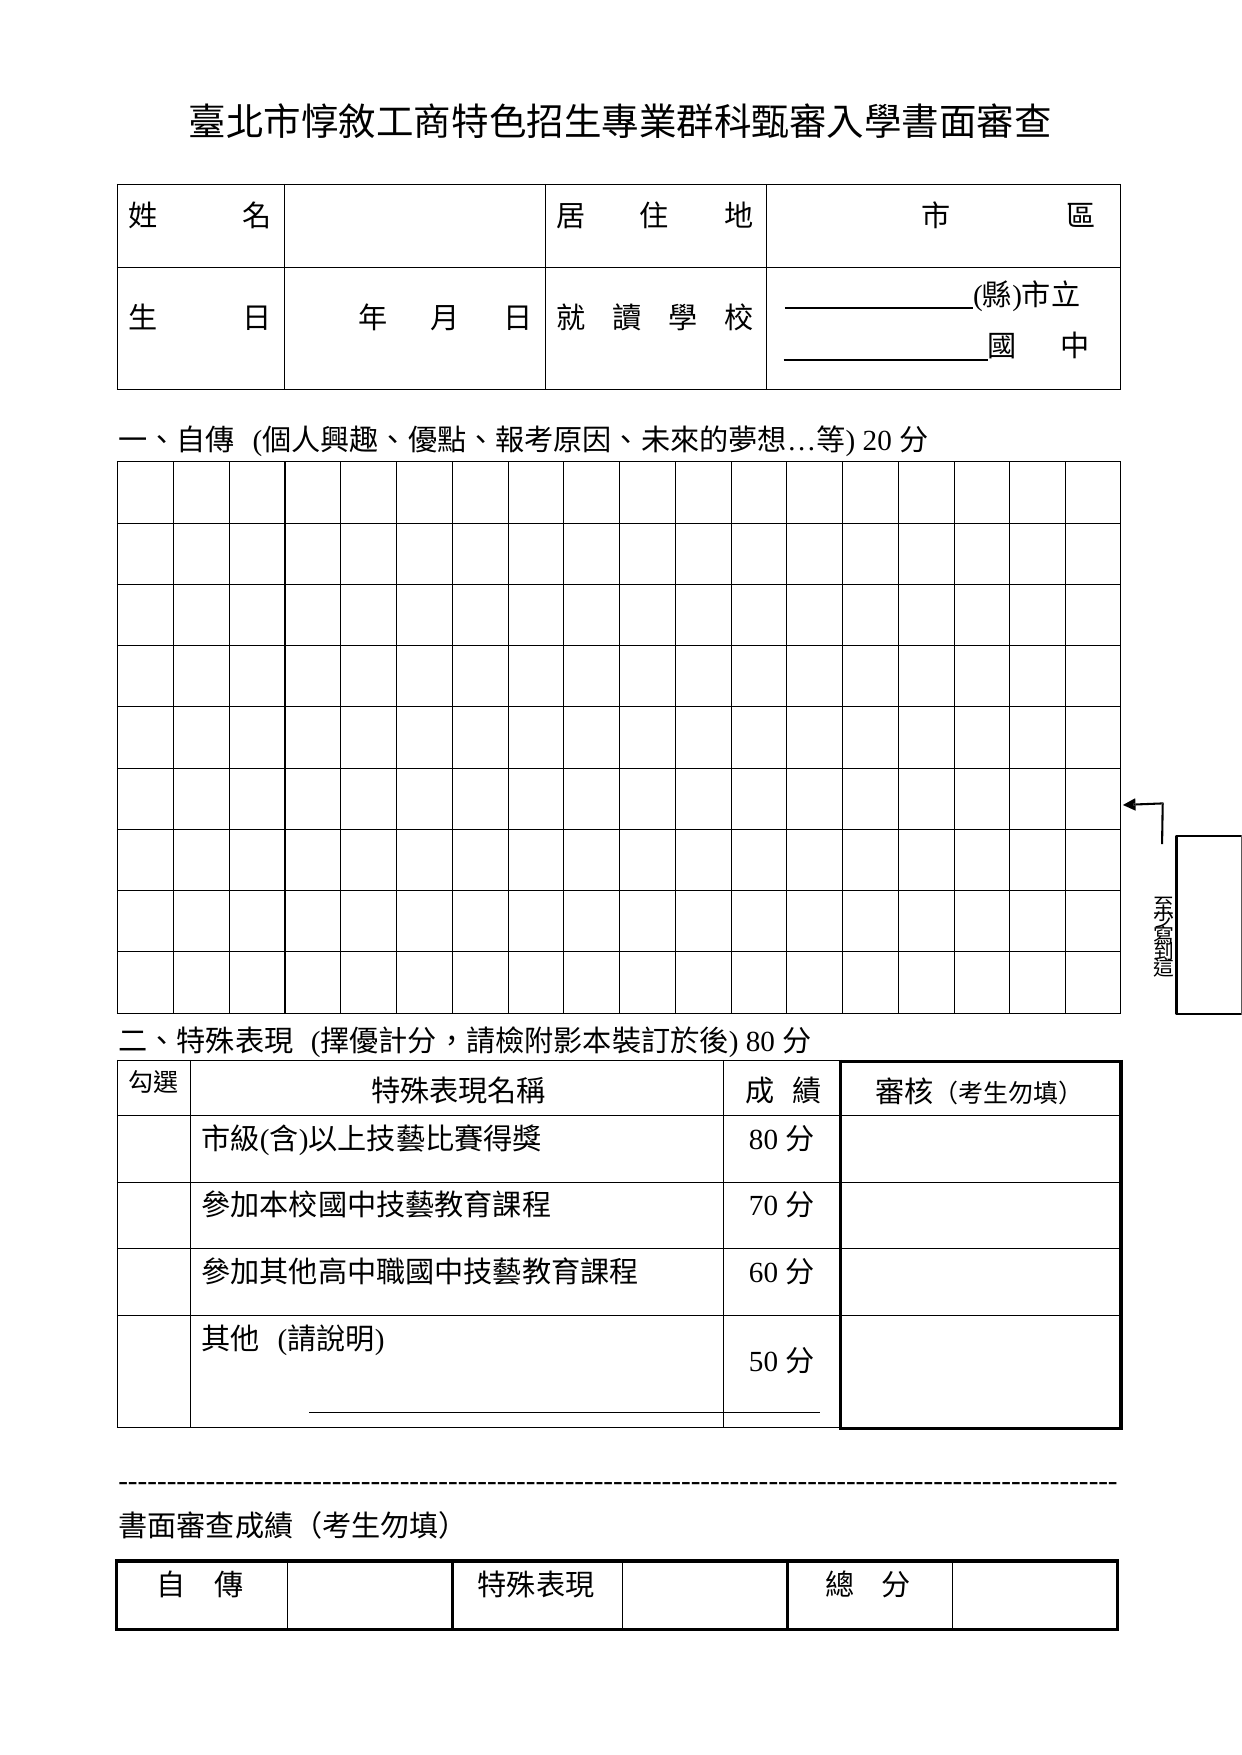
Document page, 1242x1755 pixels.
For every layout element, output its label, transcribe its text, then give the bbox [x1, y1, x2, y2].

table_cell [286, 524, 340, 584]
table_cell [787, 830, 842, 890]
table_cell [509, 952, 563, 1012]
table_cell [676, 769, 731, 829]
table_cell [341, 891, 396, 951]
table_cell [509, 707, 563, 767]
table_cell [843, 830, 898, 890]
table_header [623, 1563, 786, 1628]
text 臺北市惇敘工商特色招生專業群科甄審入學書面審查 [189, 94, 1189, 142]
table_cell [341, 952, 396, 1012]
table_cell [453, 646, 508, 706]
table_cell [1010, 830, 1065, 890]
table_cell [286, 830, 340, 890]
table_cell [230, 769, 284, 829]
table_header [953, 1563, 1116, 1628]
table_cell [118, 830, 173, 890]
table_cell [453, 707, 508, 767]
table_cell [843, 952, 898, 1012]
table_cell [174, 646, 229, 706]
table_cell 就 讀 學 校 [546, 268, 766, 389]
text ------------------------------------------------------------------------------------------------------- [118, 1463, 1189, 1497]
table_cell [174, 769, 229, 829]
table_cell [118, 1183, 190, 1248]
table_cell [620, 707, 675, 767]
table_cell [564, 830, 619, 890]
table_cell [1066, 646, 1120, 706]
table_cell [453, 830, 508, 890]
table_cell [341, 646, 396, 706]
table_cell 參加本校國中技藝教育課程 [191, 1183, 723, 1248]
table_cell [732, 646, 786, 706]
table_cell [842, 1183, 1119, 1248]
table_cell [397, 830, 452, 890]
table_cell [843, 891, 898, 951]
table_cell [118, 1249, 190, 1315]
table_cell [1066, 585, 1120, 645]
table_cell [509, 891, 563, 951]
table_header [397, 462, 452, 522]
table_cell [1066, 891, 1120, 951]
table_header 特殊表現 [454, 1563, 622, 1628]
table_cell [955, 952, 1009, 1012]
table_cell 其他 (請說明) [191, 1316, 723, 1427]
table_cell [676, 646, 731, 706]
table_cell [286, 769, 340, 829]
table_cell [732, 952, 786, 1012]
table_cell [1066, 707, 1120, 767]
table_cell [620, 646, 675, 706]
table_cell [899, 707, 954, 767]
table_cell [787, 707, 842, 767]
table_cell [564, 585, 619, 645]
table_cell [955, 891, 1009, 951]
table_cell [732, 830, 786, 890]
table_cell [843, 646, 898, 706]
table_cell [955, 769, 1009, 829]
table_cell [286, 646, 340, 706]
table_cell [732, 524, 786, 584]
table_header 審核（考生勿填） [842, 1063, 1119, 1115]
table_cell [453, 585, 508, 645]
table_cell [1066, 952, 1120, 1012]
table_cell [955, 585, 1009, 645]
table_header [843, 462, 898, 522]
table_cell [397, 524, 452, 584]
table_cell [676, 585, 731, 645]
table_cell (縣)市立 國 中 [767, 268, 1120, 389]
table_header 總 分 [789, 1563, 952, 1628]
table_header 勾選 [118, 1061, 190, 1115]
table_cell [842, 1249, 1119, 1315]
table_header 市 區 [767, 185, 1120, 267]
table_cell [843, 585, 898, 645]
table_cell [118, 769, 173, 829]
table_cell [286, 952, 340, 1012]
table_header [286, 462, 340, 522]
table_cell [564, 646, 619, 706]
table_cell [286, 585, 340, 645]
table_cell [174, 707, 229, 767]
table_cell [174, 524, 229, 584]
table_cell [787, 524, 842, 584]
table_cell [1066, 830, 1120, 890]
table_cell [1010, 707, 1065, 767]
table_cell [899, 830, 954, 890]
table_cell [453, 952, 508, 1012]
table_cell [174, 585, 229, 645]
table_cell [341, 830, 396, 890]
table_cell [732, 891, 786, 951]
table_cell [1010, 646, 1065, 706]
table_cell [230, 707, 284, 767]
table_cell [843, 707, 898, 767]
table_cell [230, 524, 284, 584]
table_cell [899, 891, 954, 951]
table_cell [676, 952, 731, 1012]
table_cell [341, 707, 396, 767]
table_cell [230, 646, 284, 706]
table_cell [118, 585, 173, 645]
table_cell 年 月 日 [285, 268, 545, 389]
table_cell [620, 769, 675, 829]
table_cell [955, 707, 1009, 767]
table_cell 參加其他高中職國中技藝教育課程 [191, 1249, 723, 1315]
table_cell [787, 891, 842, 951]
table_cell [509, 646, 563, 706]
table_cell [787, 952, 842, 1012]
table_header [288, 1563, 451, 1628]
table_cell [787, 585, 842, 645]
table_cell [1010, 524, 1065, 584]
table_cell [620, 585, 675, 645]
table_cell [787, 646, 842, 706]
table_cell [341, 524, 396, 584]
table_cell [174, 891, 229, 951]
table_header [285, 185, 545, 267]
table_cell [230, 952, 284, 1012]
table_cell [899, 646, 954, 706]
table_header [787, 462, 842, 522]
table_header [676, 462, 731, 522]
table_cell [341, 585, 396, 645]
table_cell [620, 952, 675, 1012]
table_cell [397, 707, 452, 767]
table_cell [118, 1316, 190, 1427]
table_cell 生 日 [118, 268, 284, 389]
table_cell [286, 707, 340, 767]
table_header [453, 462, 508, 522]
table_cell [564, 952, 619, 1012]
table_cell [1066, 769, 1120, 829]
table_cell [1010, 891, 1065, 951]
table_cell [955, 830, 1009, 890]
table_header [341, 462, 396, 522]
table_cell [1010, 585, 1065, 645]
table_cell [732, 585, 786, 645]
table_header [955, 462, 1009, 522]
table_cell 70 分 [724, 1183, 839, 1248]
table_cell [118, 891, 173, 951]
table_cell [620, 524, 675, 584]
table_cell [174, 830, 229, 890]
table_cell [564, 769, 619, 829]
table_header [620, 462, 675, 522]
table_cell [118, 952, 173, 1012]
table_cell [230, 830, 284, 890]
table_cell [676, 524, 731, 584]
table_cell [397, 646, 452, 706]
table_cell [676, 707, 731, 767]
table_cell [174, 952, 229, 1012]
table_cell [899, 585, 954, 645]
table_header 姓 名 [118, 185, 284, 267]
table_cell [230, 585, 284, 645]
table_cell [397, 891, 452, 951]
text [1178, 901, 1183, 982]
table_cell [286, 891, 340, 951]
table_header [1066, 462, 1120, 522]
table_cell [509, 524, 563, 584]
table_cell [230, 891, 284, 951]
table_cell [509, 830, 563, 890]
table_cell [732, 707, 786, 767]
table_header 自 傳 [118, 1563, 287, 1628]
table_cell [453, 769, 508, 829]
table_cell [1010, 952, 1065, 1012]
table_header [899, 462, 954, 522]
table_cell [955, 524, 1009, 584]
table_cell [397, 952, 452, 1012]
table_cell [899, 524, 954, 584]
table_header [230, 462, 284, 522]
table_cell [899, 952, 954, 1012]
table_cell [509, 585, 563, 645]
table_cell 50 分 [724, 1316, 839, 1427]
table_cell [843, 524, 898, 584]
text 二、特殊表現 (擇優計分，請檢附影本裝訂於後) 80 分 [118, 1022, 1189, 1057]
table_cell [620, 830, 675, 890]
table_cell [842, 1116, 1119, 1182]
table_cell [843, 769, 898, 829]
table_cell [955, 646, 1009, 706]
table_header 特殊表現名稱 [191, 1061, 723, 1115]
table_cell [118, 707, 173, 767]
table_cell [118, 1116, 190, 1182]
table_cell [1010, 769, 1065, 829]
text 至 少 寫 到 這 [1153, 901, 1175, 982]
table_cell 60 分 [724, 1249, 839, 1315]
table_cell [564, 524, 619, 584]
table_cell 80 分 [724, 1116, 839, 1182]
table_header 成 績 [724, 1061, 839, 1115]
table_cell [564, 707, 619, 767]
table_cell 市級(含)以上技藝比賽得獎 [191, 1116, 723, 1182]
table_header [1010, 462, 1065, 522]
table_cell [732, 769, 786, 829]
table_cell [842, 1316, 1119, 1427]
table_cell [453, 524, 508, 584]
table_cell [676, 830, 731, 890]
table_cell [620, 891, 675, 951]
table_cell [564, 891, 619, 951]
table_cell [118, 524, 173, 584]
table_cell [899, 769, 954, 829]
text 一、自傳 (個人興趣、優點、報考原因、未來的夢想…等) 20 分 [118, 421, 1189, 456]
table_cell [676, 891, 731, 951]
table_cell [453, 891, 508, 951]
table_header [564, 462, 619, 522]
table_header 居 住 地 [546, 185, 766, 267]
table_cell [1066, 524, 1120, 584]
table_header [174, 462, 229, 522]
table_cell [397, 585, 452, 645]
table_cell [397, 769, 452, 829]
table_header [732, 462, 786, 522]
table_header [509, 462, 563, 522]
table_cell [509, 769, 563, 829]
text 書面審查成績（考生勿填） [118, 1497, 1189, 1542]
table_cell [787, 769, 842, 829]
table_header [118, 462, 173, 522]
table_cell [341, 769, 396, 829]
table_cell [118, 646, 173, 706]
